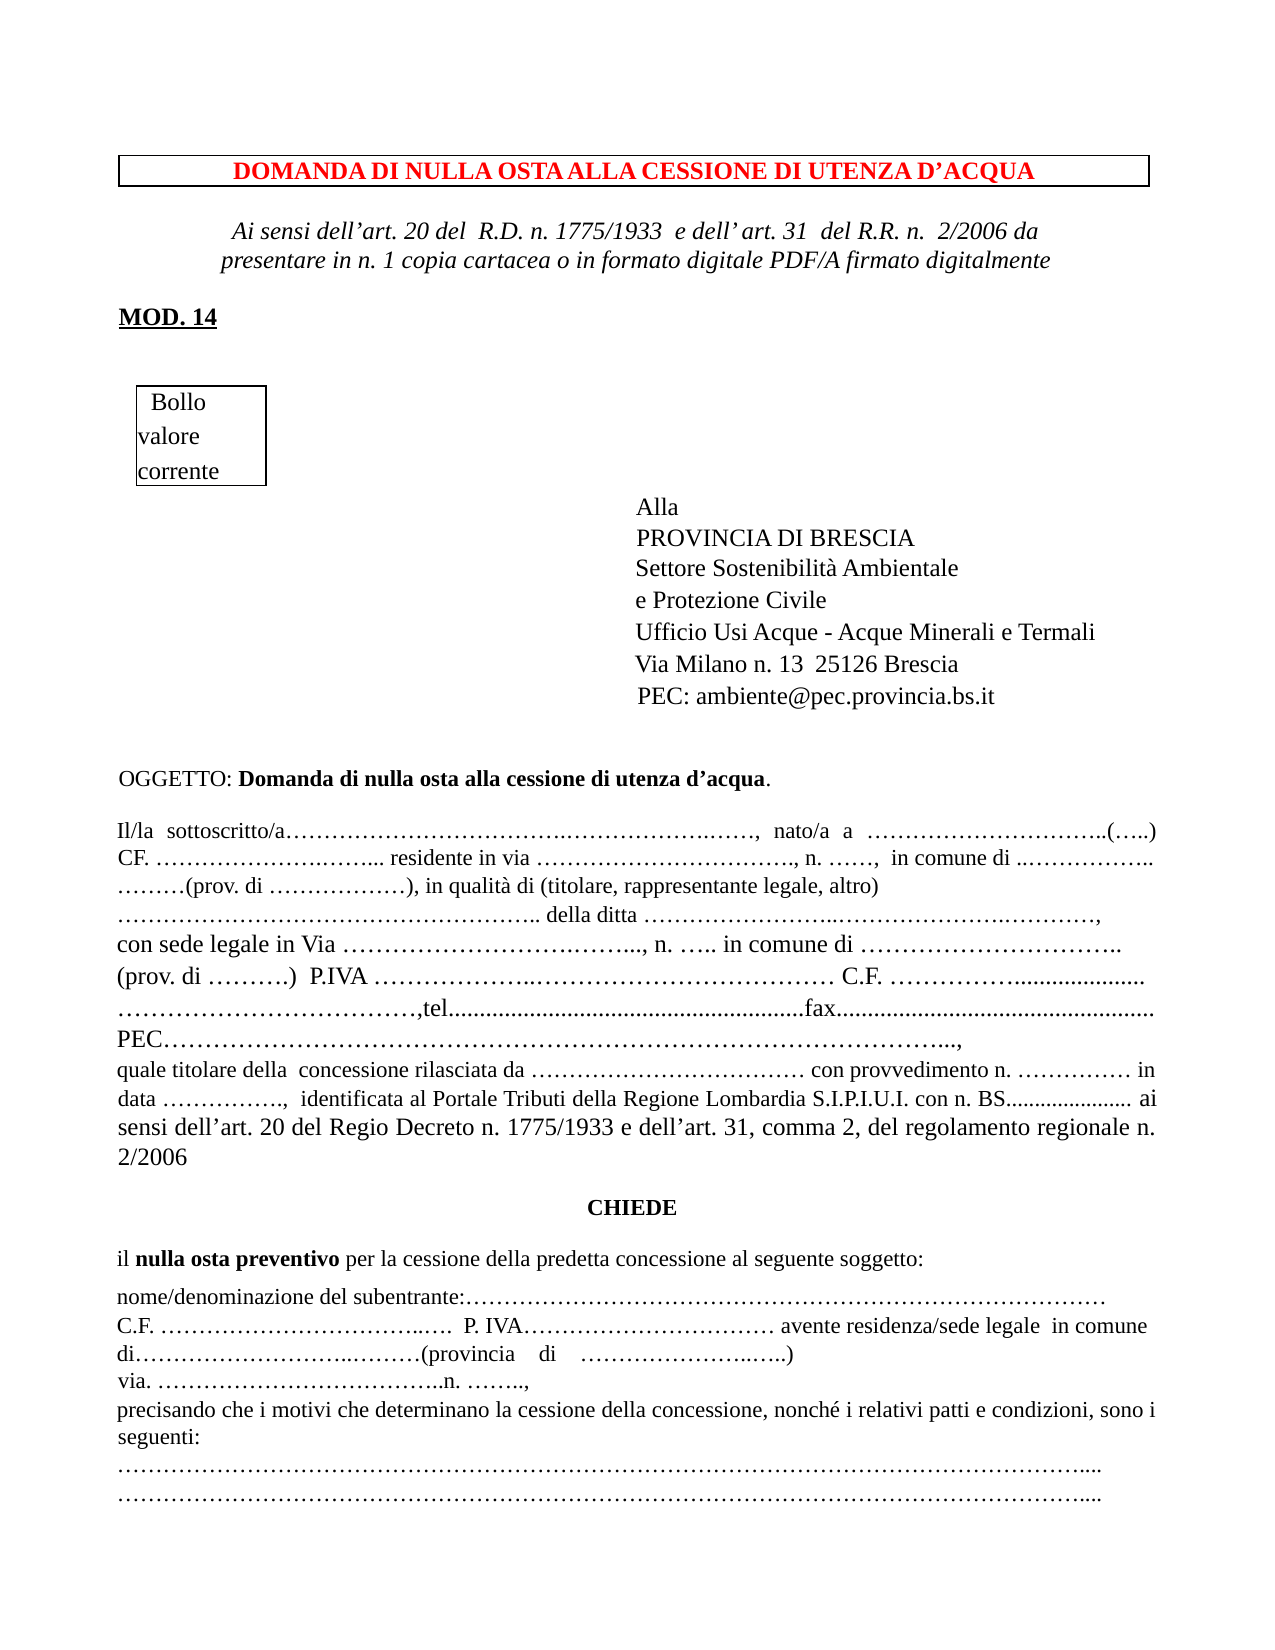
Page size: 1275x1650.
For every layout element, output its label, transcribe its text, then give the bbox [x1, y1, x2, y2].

text nome/denominazione del subentrante:………………………………………………………………………… [117, 1283, 1157, 1309]
text C.F. ……………………………..…. P. IVA…………………………… avente residenza/sede legale in comune [117, 1312, 1157, 1338]
subtitle MOD. 14 [118, 302, 1157, 331]
text PEC…………………………………………………………………………………..., [117, 1024, 1157, 1053]
text CHIEDE [119, 1194, 1151, 1220]
text Alla [636, 492, 1157, 521]
text ………(prov. di ………………), in qualità di (titolare, rappresentante legale, altro) [117, 873, 1157, 899]
text il nulla osta preventivo per la cessione della predetta concessione al seguente soggetto: [117, 1245, 1157, 1271]
text ……………………………………………….. della ditta ……………………..………………….…………, [117, 901, 1157, 927]
text PEC: ambiente@pec.provincia.bs.it [637, 681, 1157, 709]
text Ufficio Usi Acque - Acque Minerali e Termali [635, 617, 1122, 645]
text Ai sensi dell’art. 20 del R.D. n. 1775/1933 e dell’ art. 31 del R.R. n. 2/2006 da presentare in n. 1 copia cartacea o in formato digitale PDF/A firmato digitalmente [206, 216, 1067, 274]
text ……………………………………………………………………………………………………………….... [117, 1451, 1157, 1477]
text DOMANDA DI NULLA OSTA ALLA CESSIONE DI UTENZA D’ACQUA [120, 156, 1148, 185]
text Via Milano n. 13 25126 Brescia [286, 648, 1157, 679]
text quale titolare della concessione rilasciata da ……………………………… con provvedimento n. …………… in data ……………., identificata al Portale Tributi della Regione Lombardia S.I.P.I.U.I. con n. BS...................... ai sensi dell’art. 20 del Regio Decreto n. 1775/1933 e dell’art. 31, comma 2, del regolamento regionale n. 2/2006 [117, 1056, 1157, 1171]
text Settore Sostenibilità Ambientale [635, 553, 1122, 582]
text di………………………..………(provincia di …………………..…..) via. ………………………………..n. …….., [117, 1340, 794, 1393]
subtitle PROVINCIA DI BRESCIA [369, 523, 1157, 552]
text ………………………………,tel.........................................................fax................................................... [117, 993, 1157, 1021]
text (prov. di ……….) P.IVA ………………..……………………………… C.F. ……………..................... [117, 961, 1157, 990]
text e Protezione Civile [635, 585, 1122, 614]
text ……………………………………………………………………………………………………………….... [117, 1479, 1157, 1506]
text OGGETTO: Domanda di nulla osta alla cessione di utenza d’acqua. [118, 765, 1157, 791]
text Bollo valore corrente [137, 387, 265, 485]
text precisando che i motivi che determinano la cessione della concessione, nonché i relativi patti e condizioni, sono i seguenti: [117, 1396, 1157, 1449]
text con sede legale in Via ……………………….……..., n. ….. in comune di ………………………….. [117, 929, 1157, 958]
text Il/la sottoscritto/a……………………………….……………….……, nato/a a …………………………..(…..) CF. ………………….……... residente in via ……………………………., n. ……, in comune di ..…………….. [117, 817, 1157, 871]
